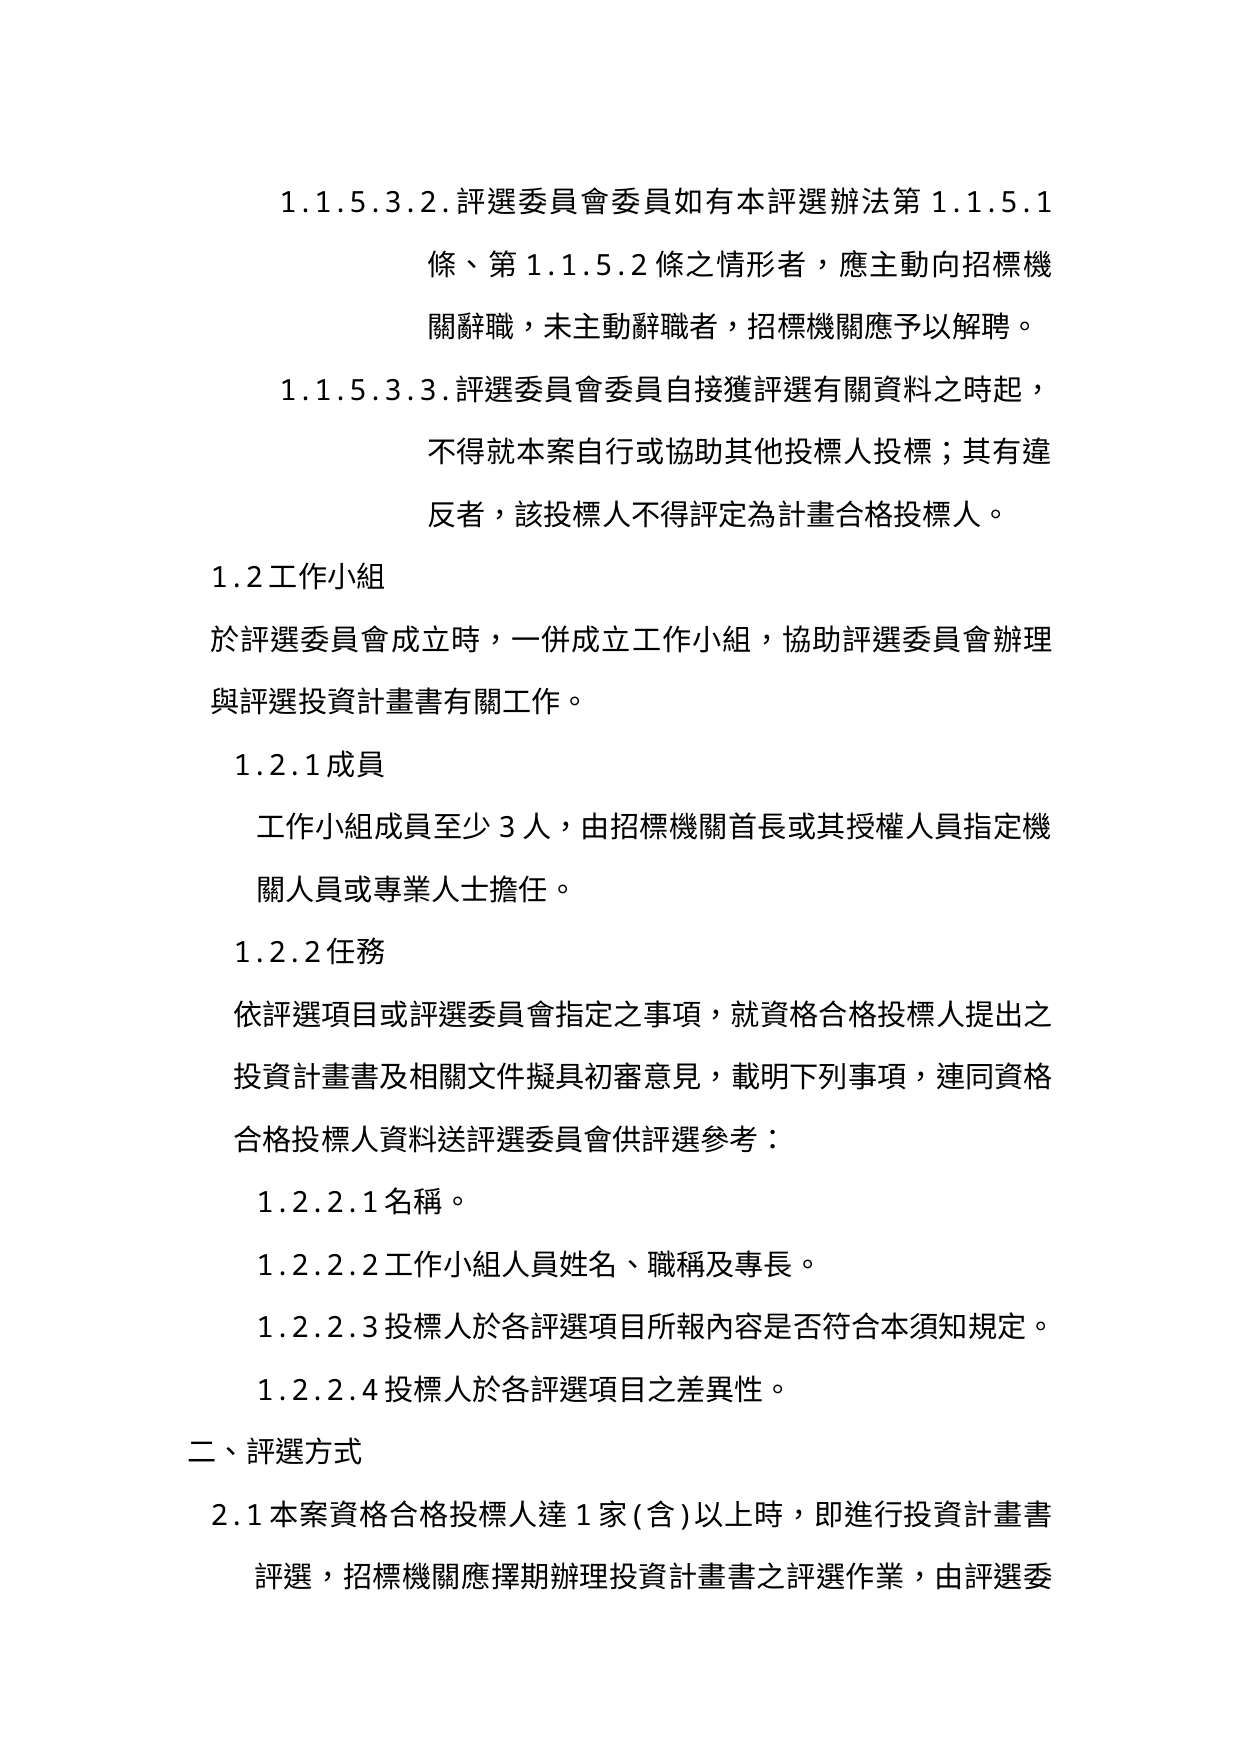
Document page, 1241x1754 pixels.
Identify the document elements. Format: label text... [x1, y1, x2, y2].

text 於評選委員會成立時，一併成立工作小組，協助評選委員會辦理與評選投資計畫書有關工作。 [210, 596, 1053, 721]
text 1.2工作小組 [210, 533, 1053, 596]
text 工作小組成員至少3人，由招標機關首長或其授權人員指定機關人員或專業人士擔任。 [256, 783, 1053, 908]
text 1.2.2.2工作小組人員姓名、職稱及專長。 [256, 1221, 1053, 1283]
text 二、評選方式 [187, 1408, 1053, 1471]
text 1.2.1成員 [233, 721, 1053, 783]
text 依評選項目或評選委員會指定之事項，就資格合格投標人提出之投資計畫書及相關文件擬具初審意見，載明下列事項，連同資格合格投標人資料送評選委員會供評選參考： [233, 971, 1053, 1158]
text 2.1本案資格合格投標人達1家(含)以上時，即進行投資計畫書評選，招標機關應擇期辦理投資計畫書之評選作業，由評選委 [210, 1471, 1053, 1596]
text 1.2.2.1名稱。 [256, 1158, 1053, 1221]
text 1.2.2.3投標人於各評選項目所報內容是否符合本須知規定。 [256, 1283, 1053, 1346]
text 1.1.5.3.3.評選委員會委員自接獲評選有關資料之時起，不得就本案自行或協助其他投標人投標；其有違反者，該投標人不得評定為計畫合格投標人。 [279, 346, 1053, 533]
text 1.2.2.4投標人於各評選項目之差異性。 [256, 1346, 1053, 1408]
text 1.2.2任務 [233, 908, 1053, 971]
text 1.1.5.3.2.評選委員會委員如有本評選辦法第1.1.5.1條、第1.1.5.2條之情形者，應主動向招標機關辭職，未主動辭職者，招標機關應予以解聘。 [279, 158, 1053, 346]
